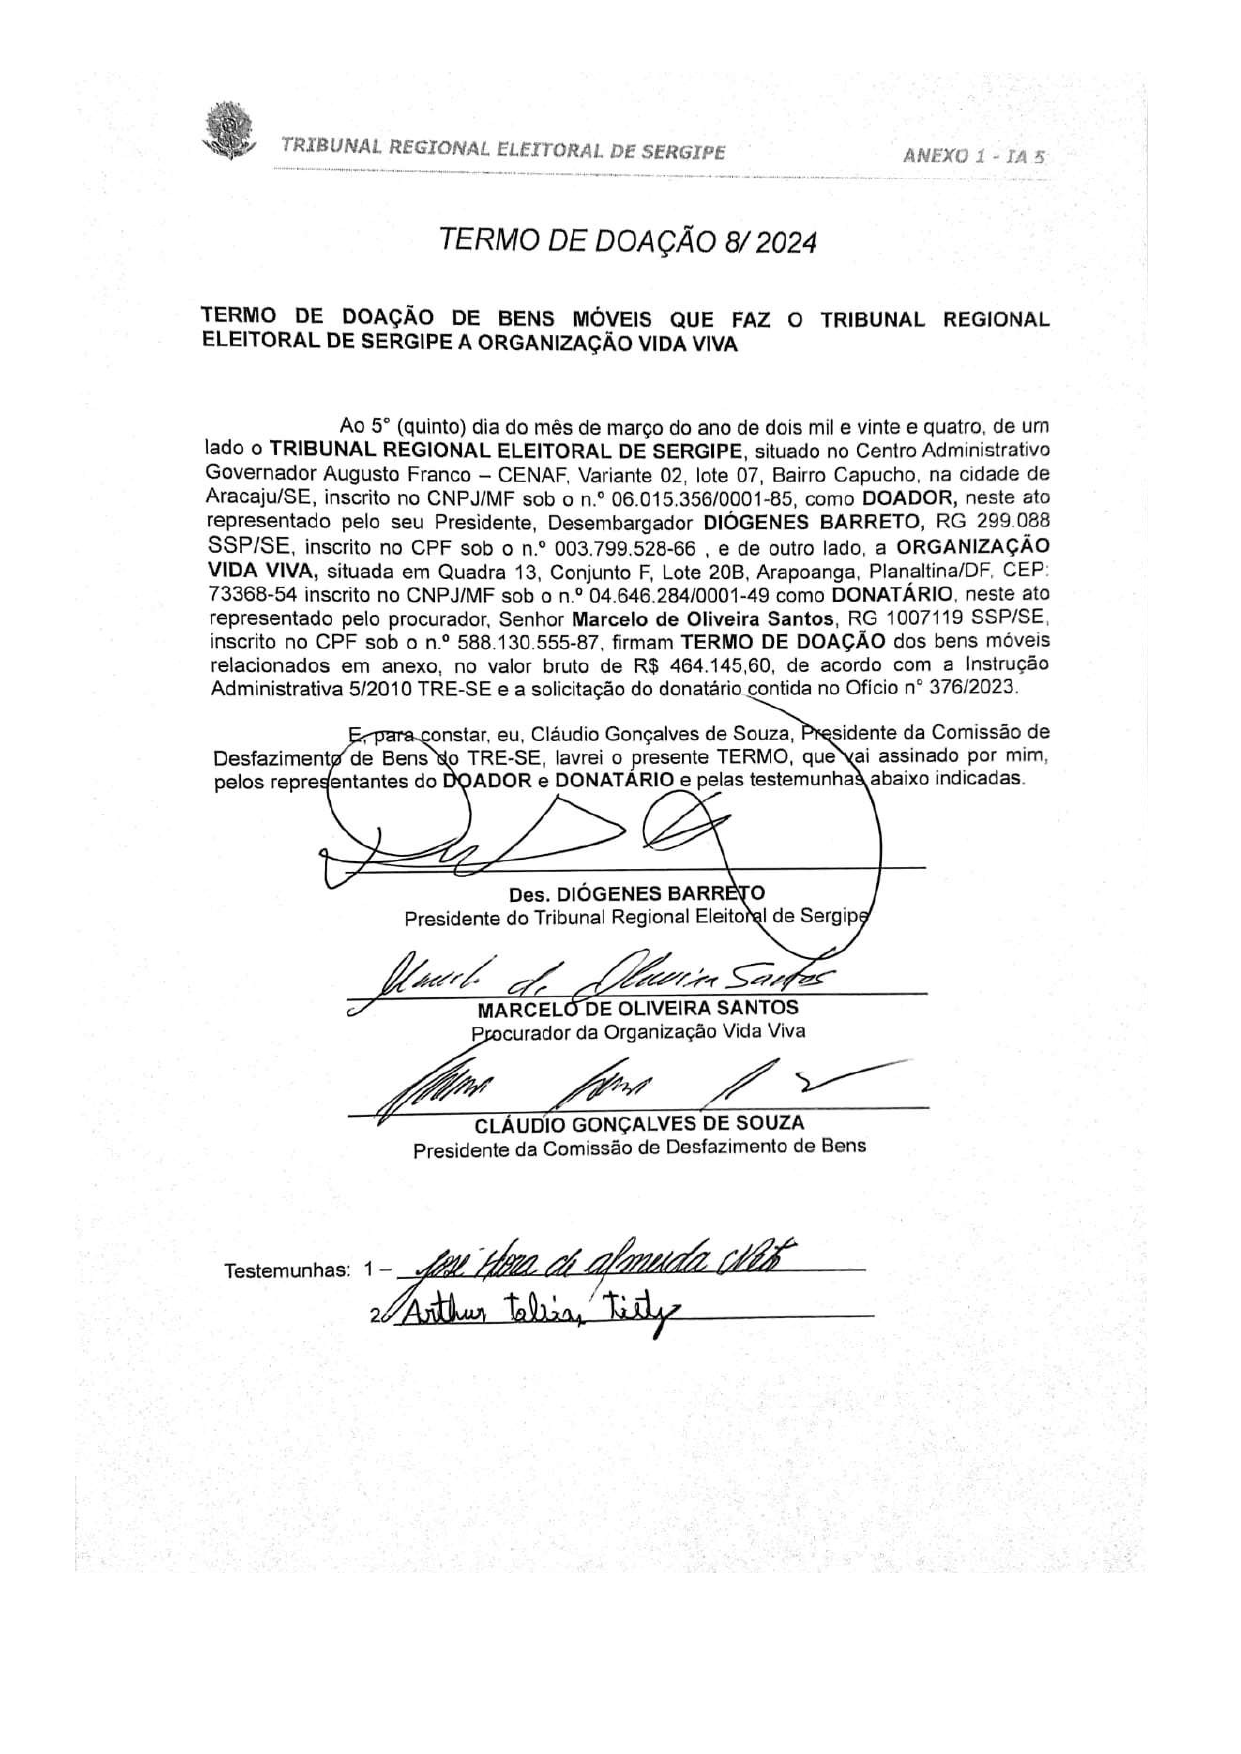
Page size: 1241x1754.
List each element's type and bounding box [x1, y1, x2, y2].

picture [75, 72, 1148, 1573]
